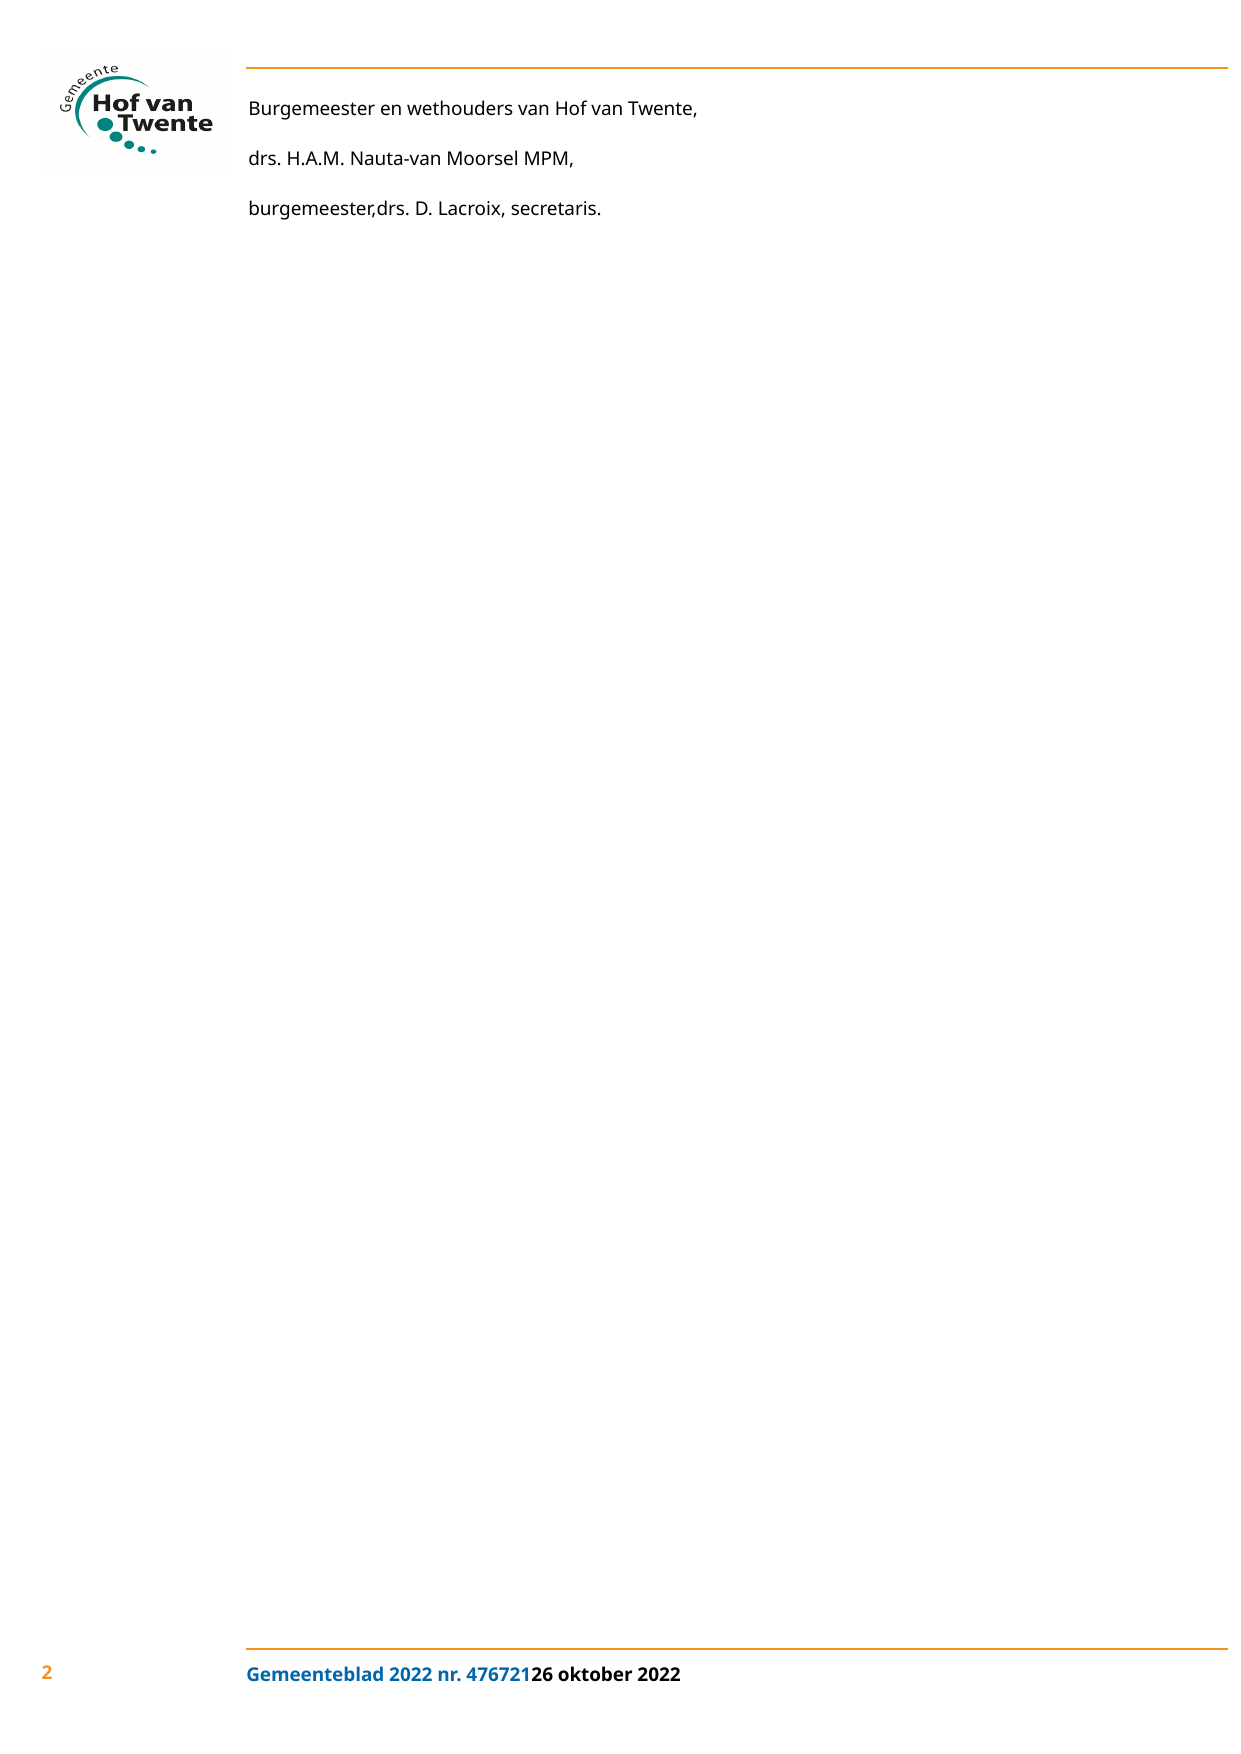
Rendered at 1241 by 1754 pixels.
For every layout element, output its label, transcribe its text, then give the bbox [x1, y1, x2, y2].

text burgemeester,drs. D. Lacroix, secretaris. [248, 196, 1152, 221]
text drs. H.A.M. Nauta-van Moorsel MPM, [248, 145, 1152, 171]
picture [41, 47, 231, 172]
text Burgemeester en wethouders van Hof van Twente, [248, 95, 1152, 121]
